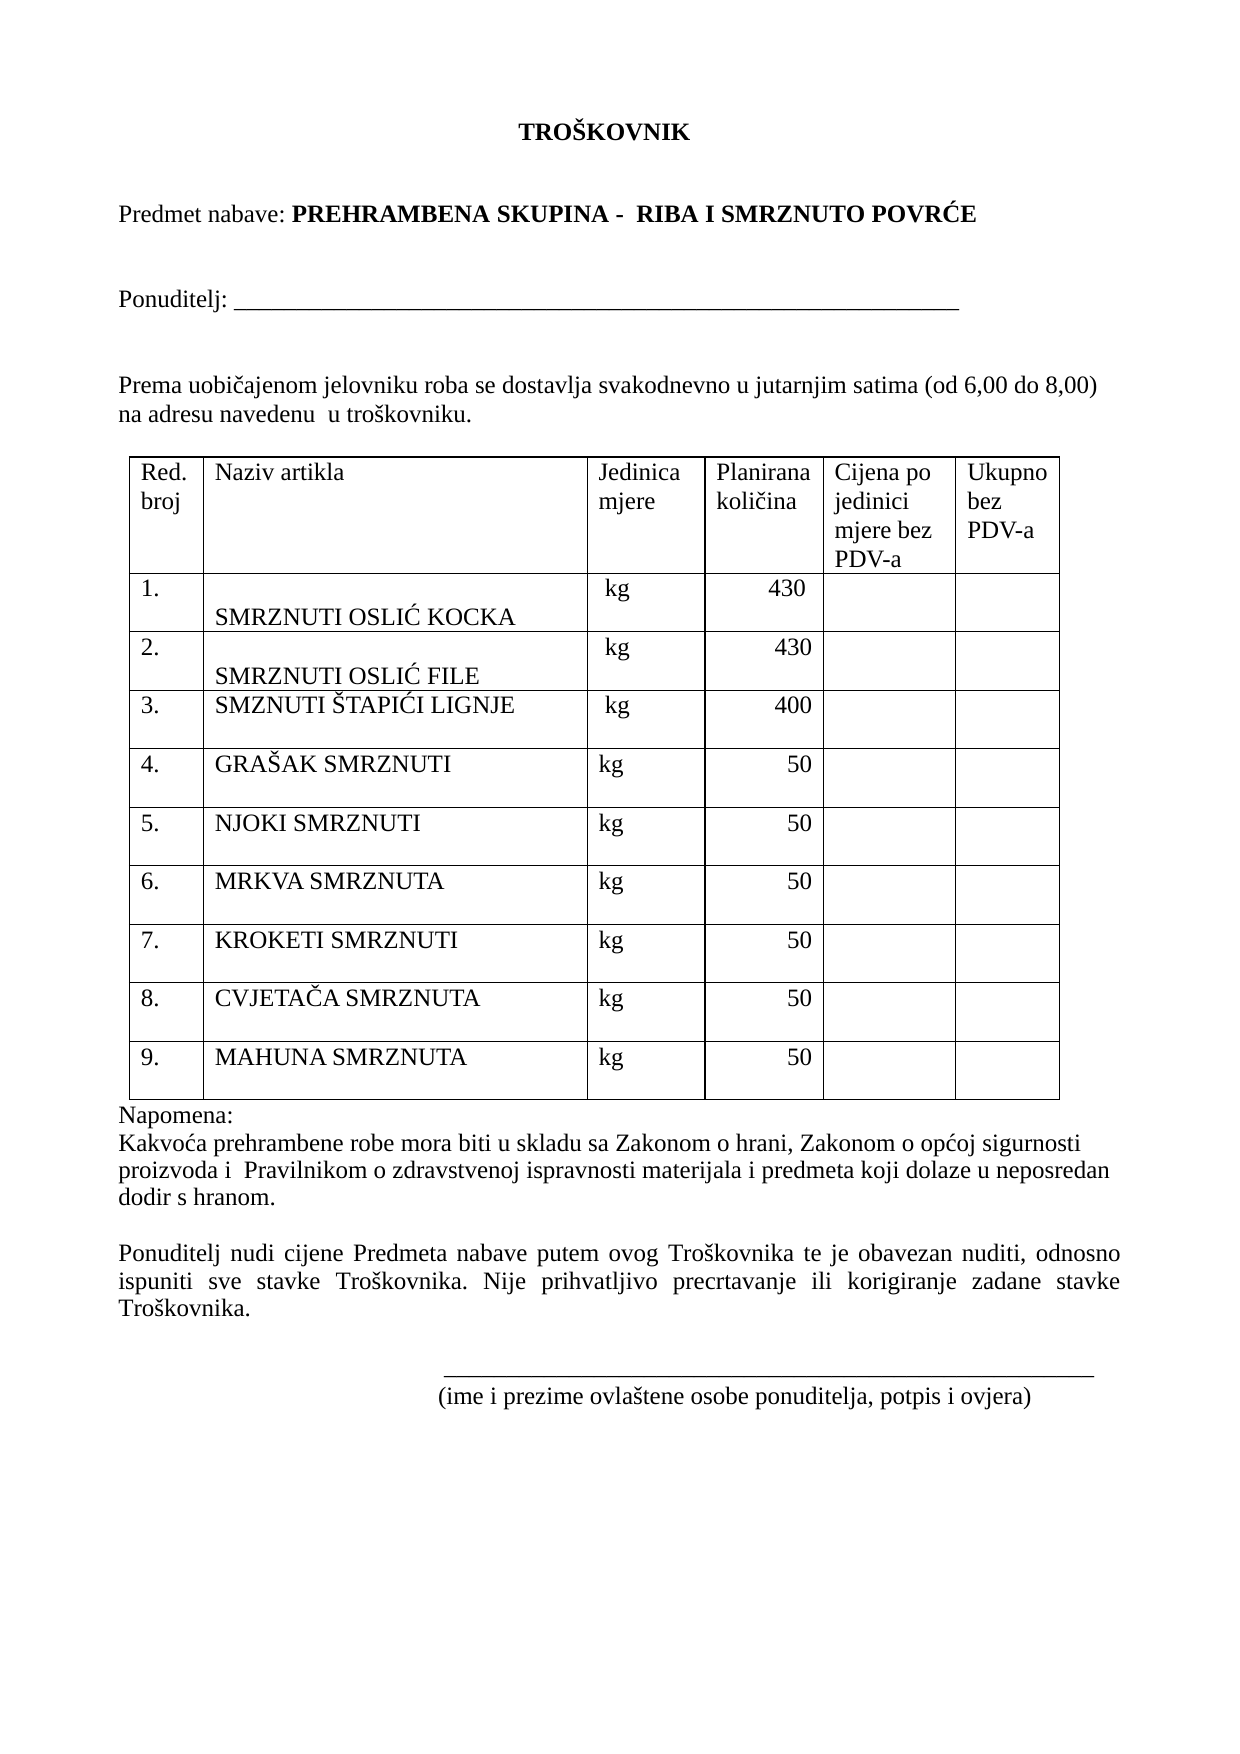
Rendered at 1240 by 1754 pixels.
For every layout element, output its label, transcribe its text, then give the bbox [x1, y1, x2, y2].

table_cell 50 [706, 749, 823, 807]
table_cell 430 [706, 632, 823, 689]
table_cell [824, 632, 955, 689]
table_cell kg [588, 866, 704, 924]
table_cell 9. [130, 1042, 203, 1099]
table_header Cijena po jedinici mjere bez PDV-a [824, 458, 955, 572]
table_cell kg [588, 749, 704, 807]
table_cell [956, 574, 1059, 631]
table_cell SMRZNUTI OSLIĆ FILE [204, 632, 587, 689]
table_cell 3. [130, 691, 203, 748]
table_cell 400 [706, 691, 823, 748]
text Napomena: [118, 1100, 1121, 1129]
text TROŠKOVNIK [518, 118, 1121, 145]
table_cell [956, 983, 1059, 1041]
table_cell [824, 925, 955, 982]
table_header Jedinica mjere [588, 458, 704, 572]
table_cell MRKVA SMRZNUTA [204, 866, 587, 924]
table_cell SMRZNUTI OSLIĆ KOCKA [204, 574, 587, 631]
table_header Naziv artikla [204, 458, 587, 572]
table_cell kg [588, 925, 704, 982]
table_cell 430 [706, 574, 823, 631]
table_cell 50 [706, 925, 823, 982]
text Prema uobičajenom jelovniku roba se dostavlja svakodnevno u jutarnjim satima (od 6,00 do 8,00) na adresu navedenu u troškovniku. [118, 370, 1121, 428]
table_cell 7. [130, 925, 203, 982]
table_header Planirana količina [706, 458, 823, 572]
table_cell [824, 1042, 955, 1099]
table_header Red. broj [130, 458, 203, 572]
table_cell [956, 808, 1059, 865]
table_cell [824, 983, 955, 1041]
text (ime i prezime ovlaštene osobe ponuditelja, potpis i ovjera) [148, 1384, 1031, 1410]
table_cell MAHUNA SMRZNUTA [204, 1042, 587, 1099]
table_cell [824, 691, 955, 748]
table_cell [824, 866, 955, 924]
table_cell SMZNUTI ŠTAPIĆI LIGNJE [204, 691, 587, 748]
table_cell kg [588, 983, 704, 1041]
table_cell [956, 1042, 1059, 1099]
table_cell [824, 808, 955, 865]
table_cell kg [588, 1042, 704, 1099]
table_cell 8. [130, 983, 203, 1041]
table_cell [956, 866, 1059, 924]
table_header Ukupno bez PDV-a [956, 458, 1059, 572]
table_cell [956, 749, 1059, 807]
table_cell 2. [130, 632, 203, 689]
table_cell 50 [706, 1042, 823, 1099]
table_cell kg [588, 632, 704, 689]
table_cell 5. [130, 808, 203, 865]
table_cell [824, 749, 955, 807]
text Predmet nabave: PREHRAMBENA SKUPINA - RIBA I SMRZNUTO POVRĆE [118, 199, 1121, 228]
text Ponuditelj: __________________________________________________________ [118, 285, 1121, 313]
text Ponuditelj nudi cijene Predmeta nabave putem ovog Troškovnika te je obavezan nuditi, odnosno ispuniti sve stavke Troškovnika. Nije prihvatljivo precrtavanje ili korigiranje zadane stavke Troškovnika. [118, 1240, 1121, 1322]
table_cell [824, 574, 955, 631]
table_cell [956, 632, 1059, 689]
table_cell 50 [706, 983, 823, 1041]
table_cell 50 [706, 866, 823, 924]
text Kakvoća prehrambene robe mora biti u skladu sa Zakonom o hrani, Zakonom o općoj sigurnosti proizvoda i Pravilnikom o zdravstvenoj ispravnosti materijala i predmeta koji dolaze u neposredan dodir s hranom. [118, 1129, 1121, 1211]
table_cell GRAŠAK SMRZNUTI [204, 749, 587, 807]
table_cell kg [588, 808, 704, 865]
table_cell KROKETI SMRZNUTI [204, 925, 587, 982]
table_cell kg [588, 574, 704, 631]
table_cell CVJETAČA SMRZNUTA [204, 983, 587, 1041]
table_cell NJOKI SMRZNUTI [204, 808, 587, 865]
table_cell 1. [130, 574, 203, 631]
table_cell 6. [130, 866, 203, 924]
table_cell kg [588, 691, 704, 748]
table_cell [956, 691, 1059, 748]
table_cell [956, 925, 1059, 982]
table_cell 50 [706, 808, 823, 865]
table_cell 4. [130, 749, 203, 807]
text ____________________________________________________ [148, 1353, 1094, 1380]
